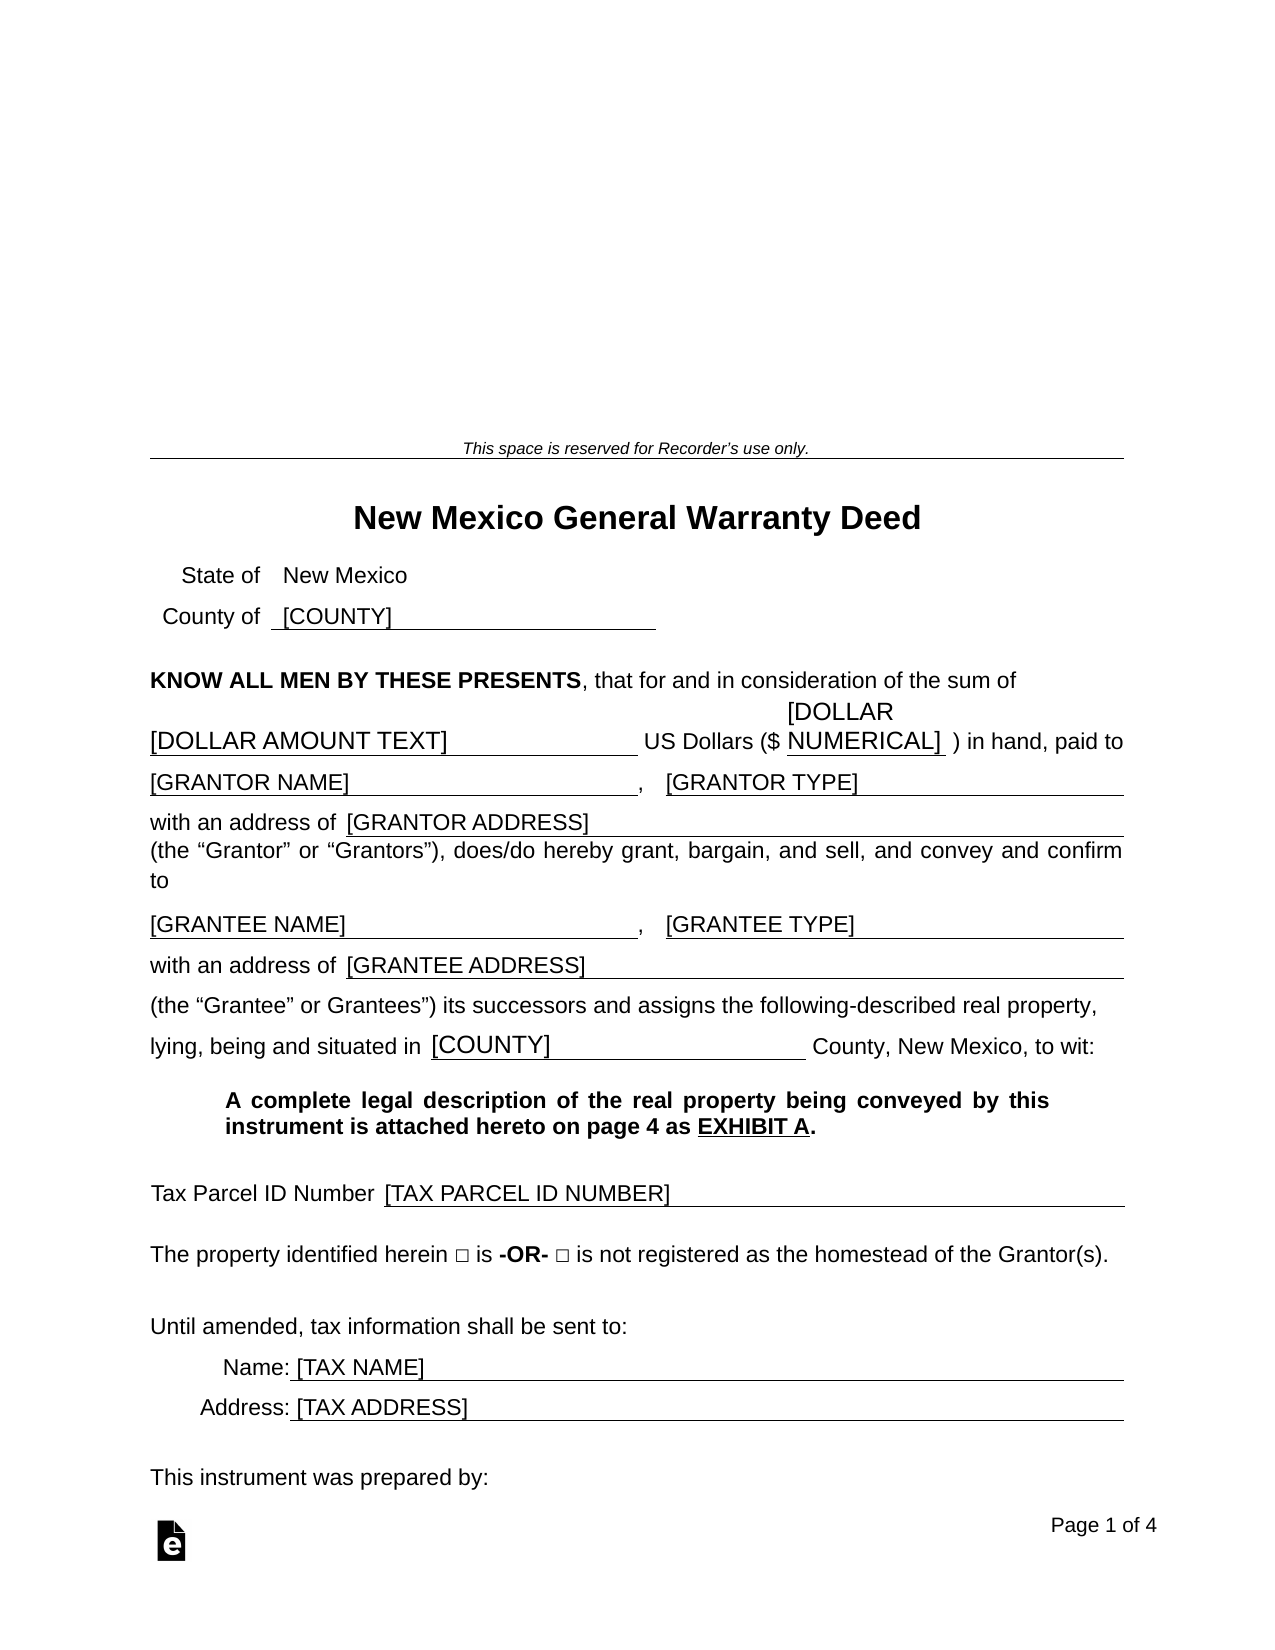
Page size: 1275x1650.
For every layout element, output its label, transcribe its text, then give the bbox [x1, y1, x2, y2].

table_cell County, New Mexico, to wit: [806, 1019, 1124, 1059]
table_cell [GRANTEE TYPE] [666, 897, 1124, 938]
table_cell [TAX NAME] [290, 1339, 1124, 1380]
table_header [TAX PARCEL ID NUMBER] [384, 1166, 1124, 1206]
table_cell [GRANTOR NAME] [150, 756, 637, 795]
table_cell , [638, 755, 666, 795]
text The property identified herein ☐ is -OR- ☐ is not registered as the homestead of the Grantor(s). [150, 1236, 1125, 1270]
table_cell (the “Grantee” or Grantees”) its successors and assigns the following-described real property, [150, 978, 1124, 1019]
table_cell Name: [150, 1339, 290, 1380]
table_cell Address: [150, 1380, 290, 1420]
table_cell , [638, 897, 666, 938]
table_header This instrument was prepared by: [150, 1450, 1124, 1491]
text New Mexico General Warranty Deed [150, 498, 1125, 536]
table_cell [GRANTOR TYPE] [666, 755, 1124, 795]
table_cell [DOLLAR NUMERICAL] [787, 697, 946, 755]
table_cell [DOLLAR AMOUNT TEXT] [150, 697, 637, 755]
table_cell lying, being and situated in [150, 1019, 431, 1059]
table_cell ) in hand, paid to [946, 697, 1124, 755]
table_header KNOW ALL MEN BY THESE PRESENTS, that for and in consideration of the sum of [150, 657, 1124, 667]
table_cell US Dollars ($ [638, 697, 787, 755]
table_cell (the “Grantor” or “Grantors”), does/do hereby grant, bargain, and sell, and convey and confirm to [150, 893, 1124, 897]
table_header Until amended, tax information shall be sent to: [150, 1299, 1124, 1339]
table_cell County of [150, 589, 271, 629]
table_cell [GRANTOR ADDRESS] [346, 795, 1124, 836]
table_cell [COUNTY] [431, 1019, 806, 1059]
table_cell with an address of [150, 939, 346, 978]
table_cell [TAX ADDRESS] [290, 1381, 1124, 1420]
table_header This space is reserved for Recorder’s use only. [150, 75, 1124, 458]
table_header Tax Parcel ID Number [151, 1166, 384, 1206]
table_header KNOW ALL MEN BY THESE PRESENTS, that for and in consideration of the sum of [150, 693, 1124, 697]
text A complete legal description of the real property being conveyed by this instrument is attached hereto on page 4 as EXHIBIT A. [225, 1087, 1050, 1139]
table_cell [COUNTY] [271, 589, 656, 629]
table_cell with an address of [150, 796, 346, 836]
table_cell [GRANTEE ADDRESS] [346, 938, 1124, 978]
table_header New Mexico [271, 548, 656, 589]
table_cell [GRANTEE NAME] [150, 897, 637, 938]
table_header State of [150, 548, 271, 589]
